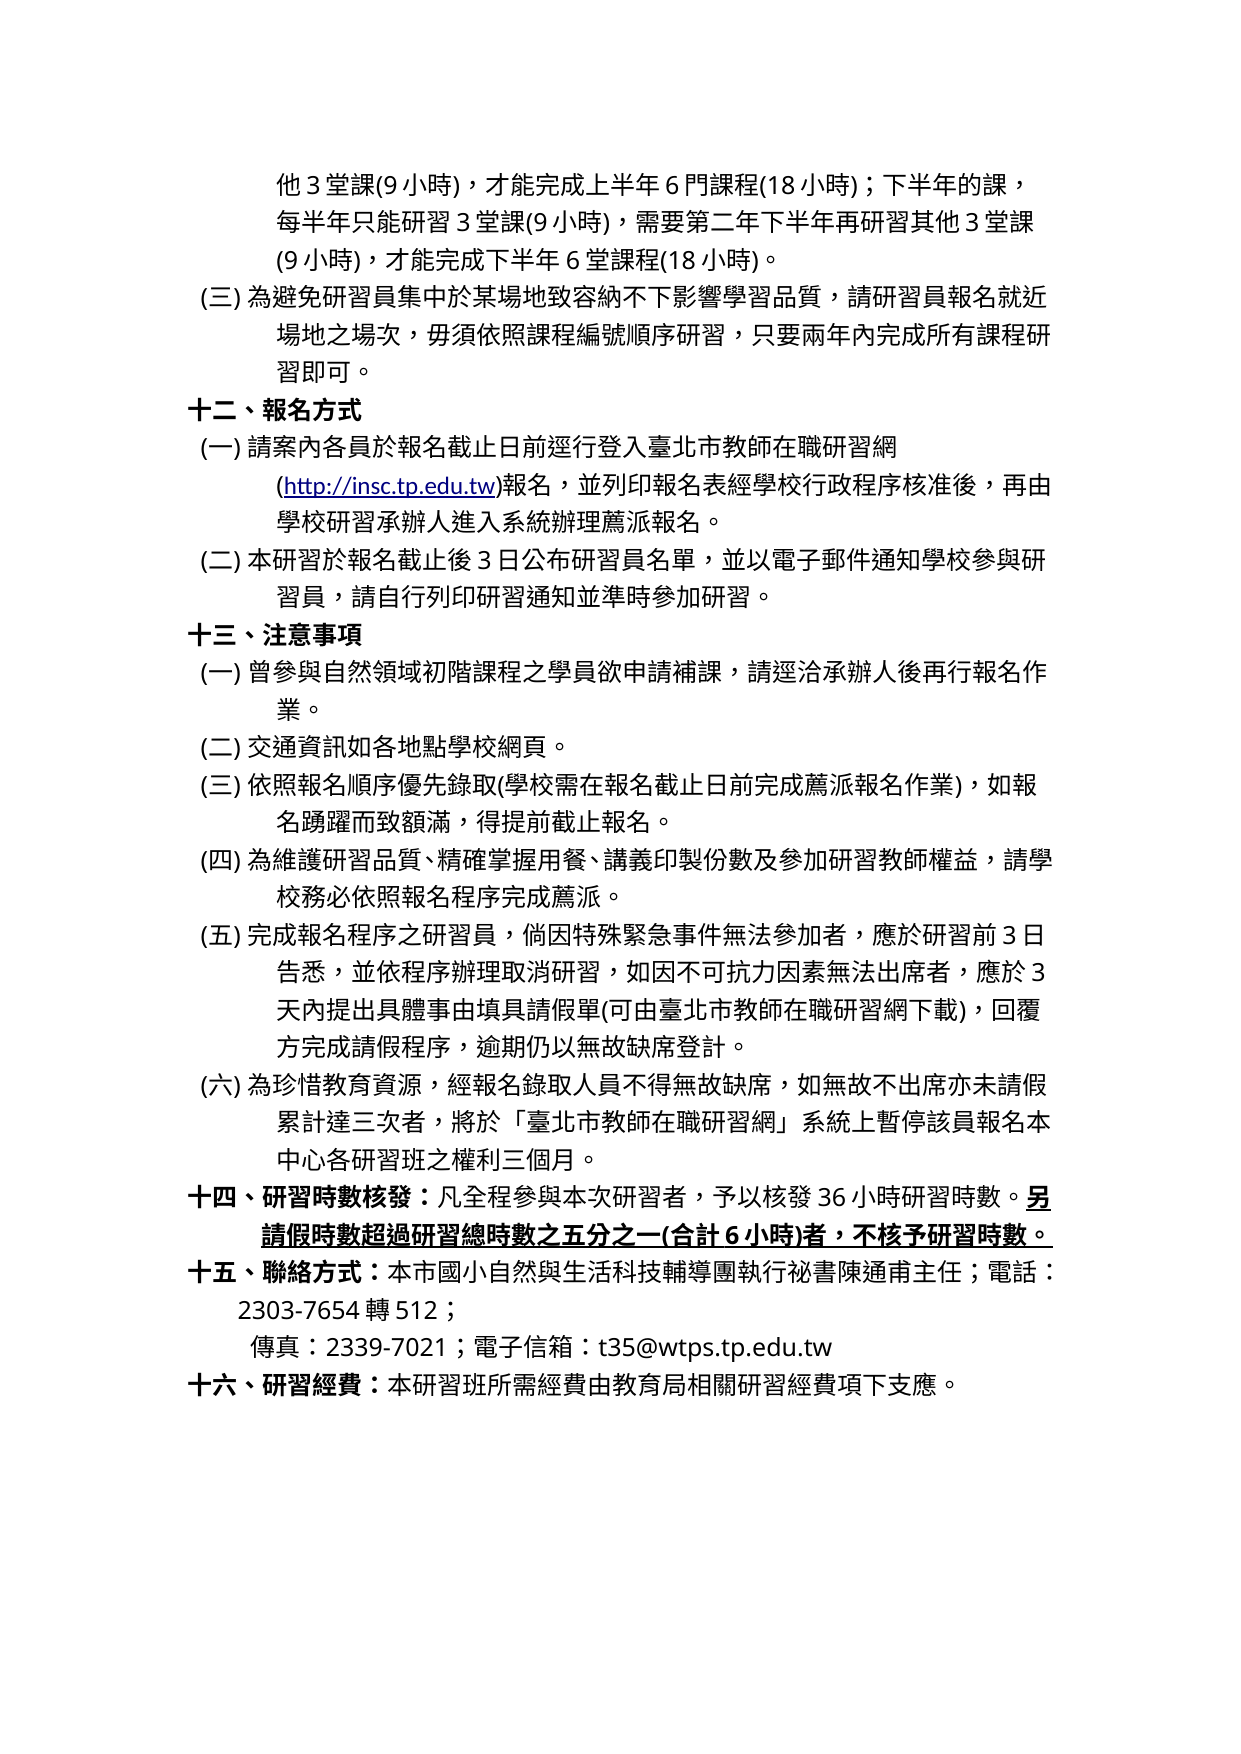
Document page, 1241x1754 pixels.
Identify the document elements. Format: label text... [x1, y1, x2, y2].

text (二) 本研習於報名截止後3日公布研習員名單，並以電子郵件通知學校參與研習員，請自行列印研習通知並準時參加研習。 [187, 539, 1053, 614]
text (二) 交通資訊如各地點學校網頁。 [187, 727, 1053, 764]
text (一) 請案內各員於報名截止日前逕行登入臺北市教師在職研習網(http://insc.tp.edu.tw)報名，並列印報名表經學校行政程序核准後，再由學校研習承辦人進入系統辦理薦派報名。 [187, 427, 1053, 539]
text (四) 為維護研習品質、精確掌握用餐、講義印製份數及參加研習教師權益，請學校務必依照報名程序完成薦派。 [187, 839, 1053, 914]
text (五) 完成報名程序之研習員，倘因特殊緊急事件無法參加者，應於研習前3日告悉，並依程序辦理取消研習，如因不可抗力因素無法出席者，應於3天內提出具體事由填具請假單(可由臺北市教師在職研習網下載)，回覆方完成請假程序，逾期仍以無故缺席登計。 [187, 914, 1053, 1064]
text (三) 依照報名順序優先錄取(學校需在報名截止日前完成薦派報名作業)，如報名踴躍而致額滿，得提前截止報名。 [187, 764, 1053, 839]
text 他3堂課(9小時)，才能完成上半年6門課程(18小時)；下半年的課，每半年只能研習3堂課(9小時)，需要第二年下半年再研習其他3堂課(9小時)，才能完成下半年6堂課程(18小時)。 [187, 164, 1053, 277]
text 傳真：2339-7021；電子信箱：t35@wtps.tp.edu.tw [237, 1327, 1053, 1364]
list 聯絡方式：本市國小自然與生活科技輔導團執行祕書陳通甫主任；電話：2303-7654轉512； [187, 1252, 1053, 1327]
list 報名方式 [187, 389, 1053, 427]
list 研習時數核發：凡全程參與本次研習者，予以核發36小時研習時數。另請假時數超過研習總時數之五分之一(合計6小時)者，不核予研習時數。 [187, 1177, 1053, 1252]
text (一) 曾參與自然領域初階課程之學員欲申請補課，請逕洽承辦人後再行報名作業。 [187, 652, 1053, 727]
list 研習經費：本研習班所需經費由教育局相關研習經費項下支應。 [187, 1364, 1053, 1402]
text (三) 為避免研習員集中於某場地致容納不下影響學習品質，請研習員報名就近場地之場次，毋須依照課程編號順序研習，只要兩年內完成所有課程研習即可。 [187, 277, 1053, 389]
text (六) 為珍惜教育資源，經報名錄取人員不得無故缺席，如無故不出席亦未請假累計達三次者，將於「臺北市教師在職研習網」系統上暫停該員報名本中心各研習班之權利三個月。 [187, 1064, 1053, 1177]
list 注意事項 [187, 614, 1053, 652]
